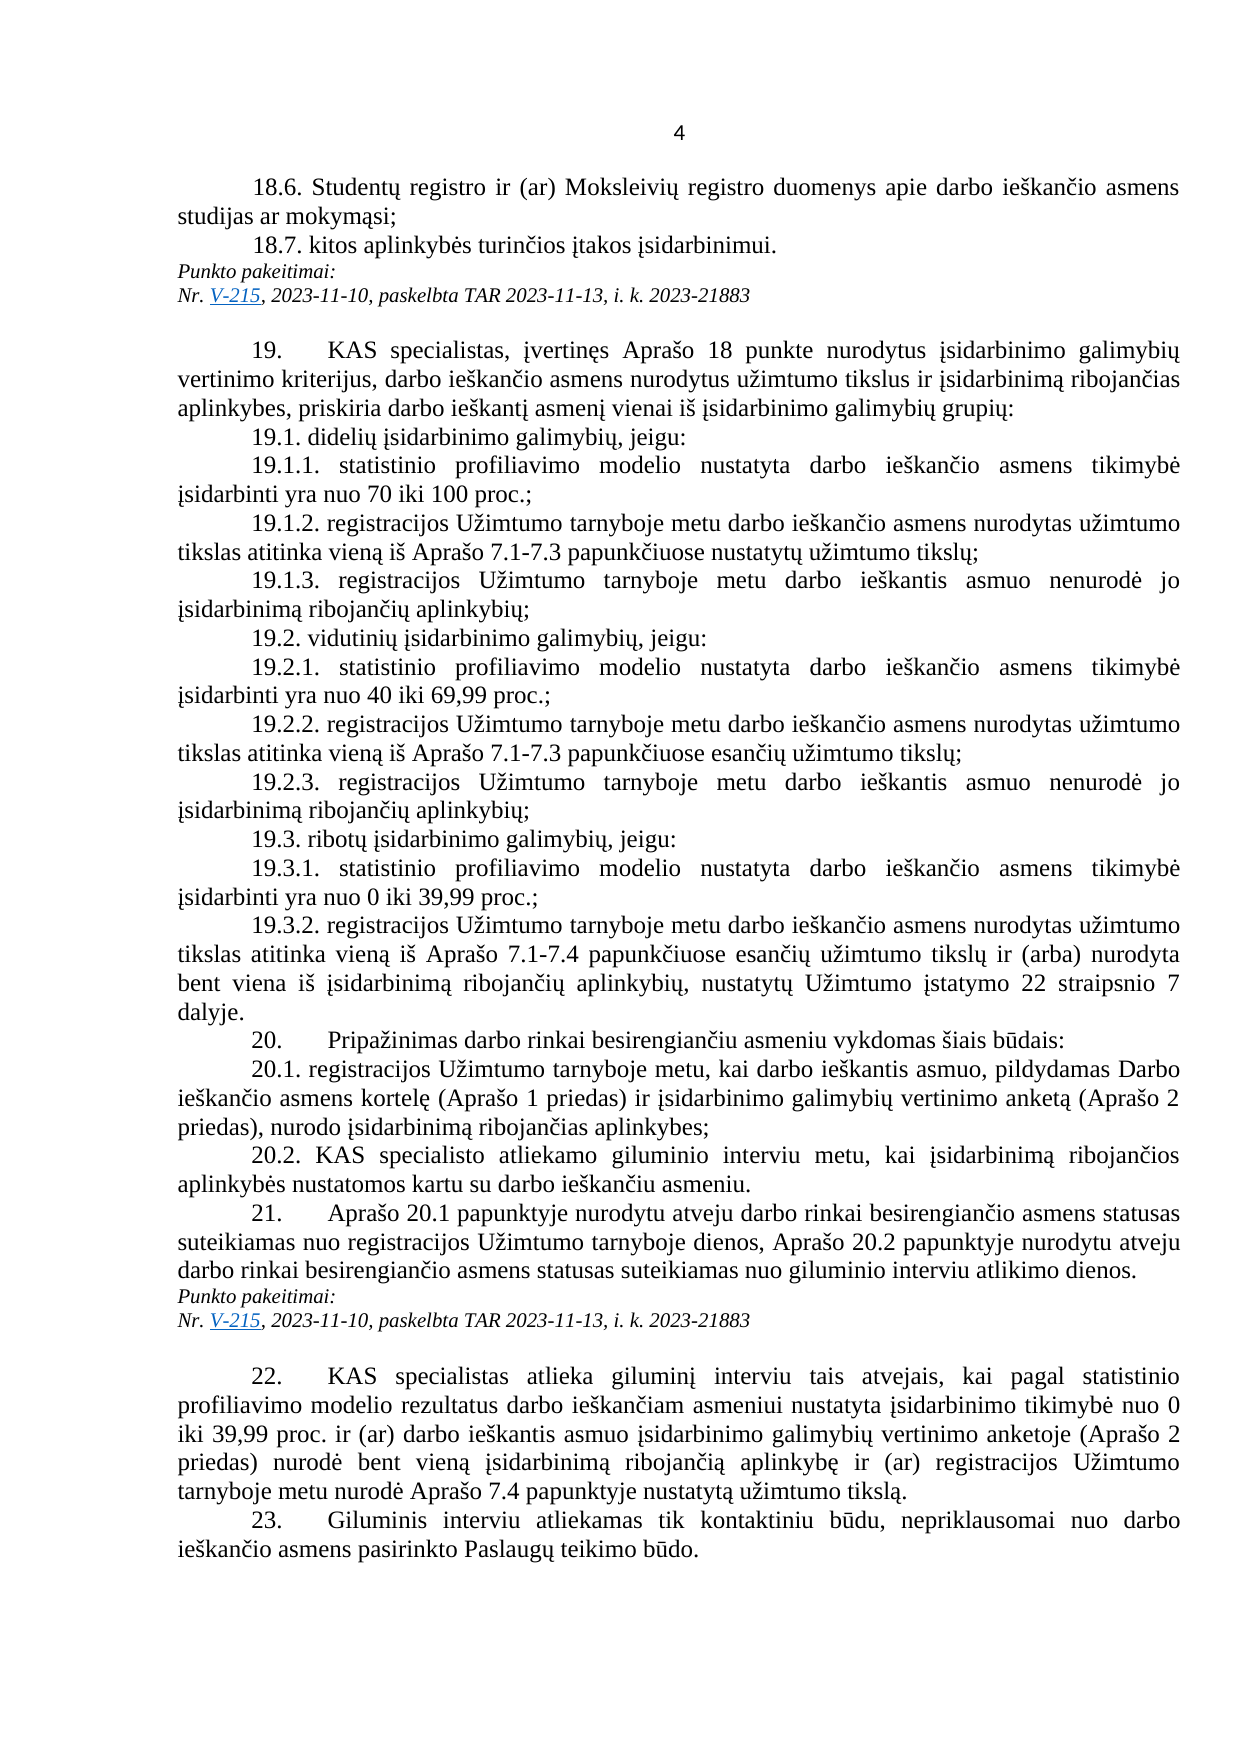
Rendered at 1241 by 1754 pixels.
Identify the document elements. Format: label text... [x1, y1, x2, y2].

text 22. KAS specialistas atlieka giluminį interviu tais atvejais, kai pagal statistinio profiliavimo modelio rezultatus darbo ieškančiam asmeniui nustatyta įsidarbinimo tikimybė nuo 0 iki 39,99 proc. ir (ar) darbo ieškantis asmuo įsidarbinimo galimybių vertinimo anketoje (Aprašo 2 priedas) nurodė bent vieną įsidarbinimą ribojančią aplinkybę ir (ar) registracijos Užimtumo tarnyboje metu nurodė Aprašo 7.4 papunktyje nustatytą užimtumo tikslą. [177, 1361, 1181, 1505]
text 19.3. ribotų įsidarbinimo galimybių, jeigu: [177, 824, 1181, 853]
text 19.1.2. registracijos Užimtumo tarnyboje metu darbo ieškančio asmens nurodytas užimtumo tikslas atitinka vieną iš Aprašo 7.1-7.3 papunkčiuose nustatytų užimtumo tikslų; [177, 508, 1181, 566]
text 19.2.3. registracijos Užimtumo tarnyboje metu darbo ieškantis asmuo nenurodė jo įsidarbinimą ribojančių aplinkybių; [177, 767, 1181, 824]
text 18.7. kitos aplinkybės turinčios įtakos įsidarbinimui. [177, 230, 1181, 259]
text 19.2.2. registracijos Užimtumo tarnyboje metu darbo ieškančio asmens nurodytas užimtumo tikslas atitinka vieną iš Aprašo 7.1-7.3 papunkčiuose esančių užimtumo tikslų; [177, 709, 1181, 767]
text Nr. V-215, 2023-11-10, paskelbta TAR 2023-11-13, i. k. 2023-21883 [177, 1308, 1181, 1332]
text Punkto pakeitimai: [177, 1284, 1181, 1308]
text Punkto pakeitimai: [177, 259, 1181, 283]
text 19.1. didelių įsidarbinimo galimybių, jeigu: [177, 422, 1181, 451]
text 19.2.1. statistinio profiliavimo modelio nustatyta darbo ieškančio asmens tikimybė įsidarbinti yra nuo 40 iki 69,99 proc.; [177, 652, 1181, 709]
text 19.1.1. statistinio profiliavimo modelio nustatyta darbo ieškančio asmens tikimybė įsidarbinti yra nuo 70 iki 100 proc.; [177, 451, 1181, 508]
text 19.3.2. registracijos Užimtumo tarnyboje metu darbo ieškančio asmens nurodytas užimtumo tikslas atitinka vieną iš Aprašo 7.1-7.4 papunkčiuose esančių užimtumo tikslų ir (arba) nurodyta bent viena iš įsidarbinimą ribojančių aplinkybių, nustatytų Užimtumo įstatymo 22 straipsnio 7 dalyje. [177, 911, 1181, 1026]
text 20. Pripažinimas darbo rinkai besirengiančiu asmeniu vykdomas šiais būdais: [177, 1026, 1181, 1054]
text 21. Aprašo 20.1 papunktyje nurodytu atveju darbo rinkai besirengiančio asmens statusas suteikiamas nuo registracijos Užimtumo tarnyboje dienos, Aprašo 20.2 papunktyje nurodytu atveju darbo rinkai besirengiančio asmens statusas suteikiamas nuo giluminio interviu atlikimo dienos. [177, 1198, 1181, 1284]
text 19.1.3. registracijos Užimtumo tarnyboje metu darbo ieškantis asmuo nenurodė jo įsidarbinimą ribojančių aplinkybių; [177, 566, 1181, 623]
text 23. Giluminis interviu atliekamas tik kontaktiniu būdu, nepriklausomai nuo darbo ieškančio asmens pasirinkto Paslaugų teikimo būdo. [177, 1505, 1181, 1562]
text 19.3.1. statistinio profiliavimo modelio nustatyta darbo ieškančio asmens tikimybė įsidarbinti yra nuo 0 iki 39,99 proc.; [177, 853, 1181, 911]
text 18.6. Studentų registro ir (ar) Moksleivių registro duomenys apie darbo ieškančio asmens studijas ar mokymąsi; [177, 172, 1181, 230]
text 20.1. registracijos Užimtumo tarnyboje metu, kai darbo ieškantis asmuo, pildydamas Darbo ieškančio asmens kortelę (Aprašo 1 priedas) ir įsidarbinimo galimybių vertinimo anketą (Aprašo 2 priedas), nurodo įsidarbinimą ribojančias aplinkybes; [177, 1054, 1181, 1141]
text 20.2. KAS specialisto atliekamo giluminio interviu metu, kai įsidarbinimą ribojančios aplinkybės nustatomos kartu su darbo ieškančiu asmeniu. [177, 1141, 1181, 1198]
text 19.2. vidutinių įsidarbinimo galimybių, jeigu: [177, 623, 1181, 652]
text 19. KAS specialistas, įvertinęs Aprašo 18 punkte nurodytus įsidarbinimo galimybių vertinimo kriterijus, darbo ieškančio asmens nurodytus užimtumo tikslus ir įsidarbinimą ribojančias aplinkybes, priskiria darbo ieškantį asmenį vienai iš įsidarbinimo galimybių grupių: [177, 336, 1181, 422]
text Nr. V-215, 2023-11-10, paskelbta TAR 2023-11-13, i. k. 2023-21883 [177, 283, 1181, 307]
